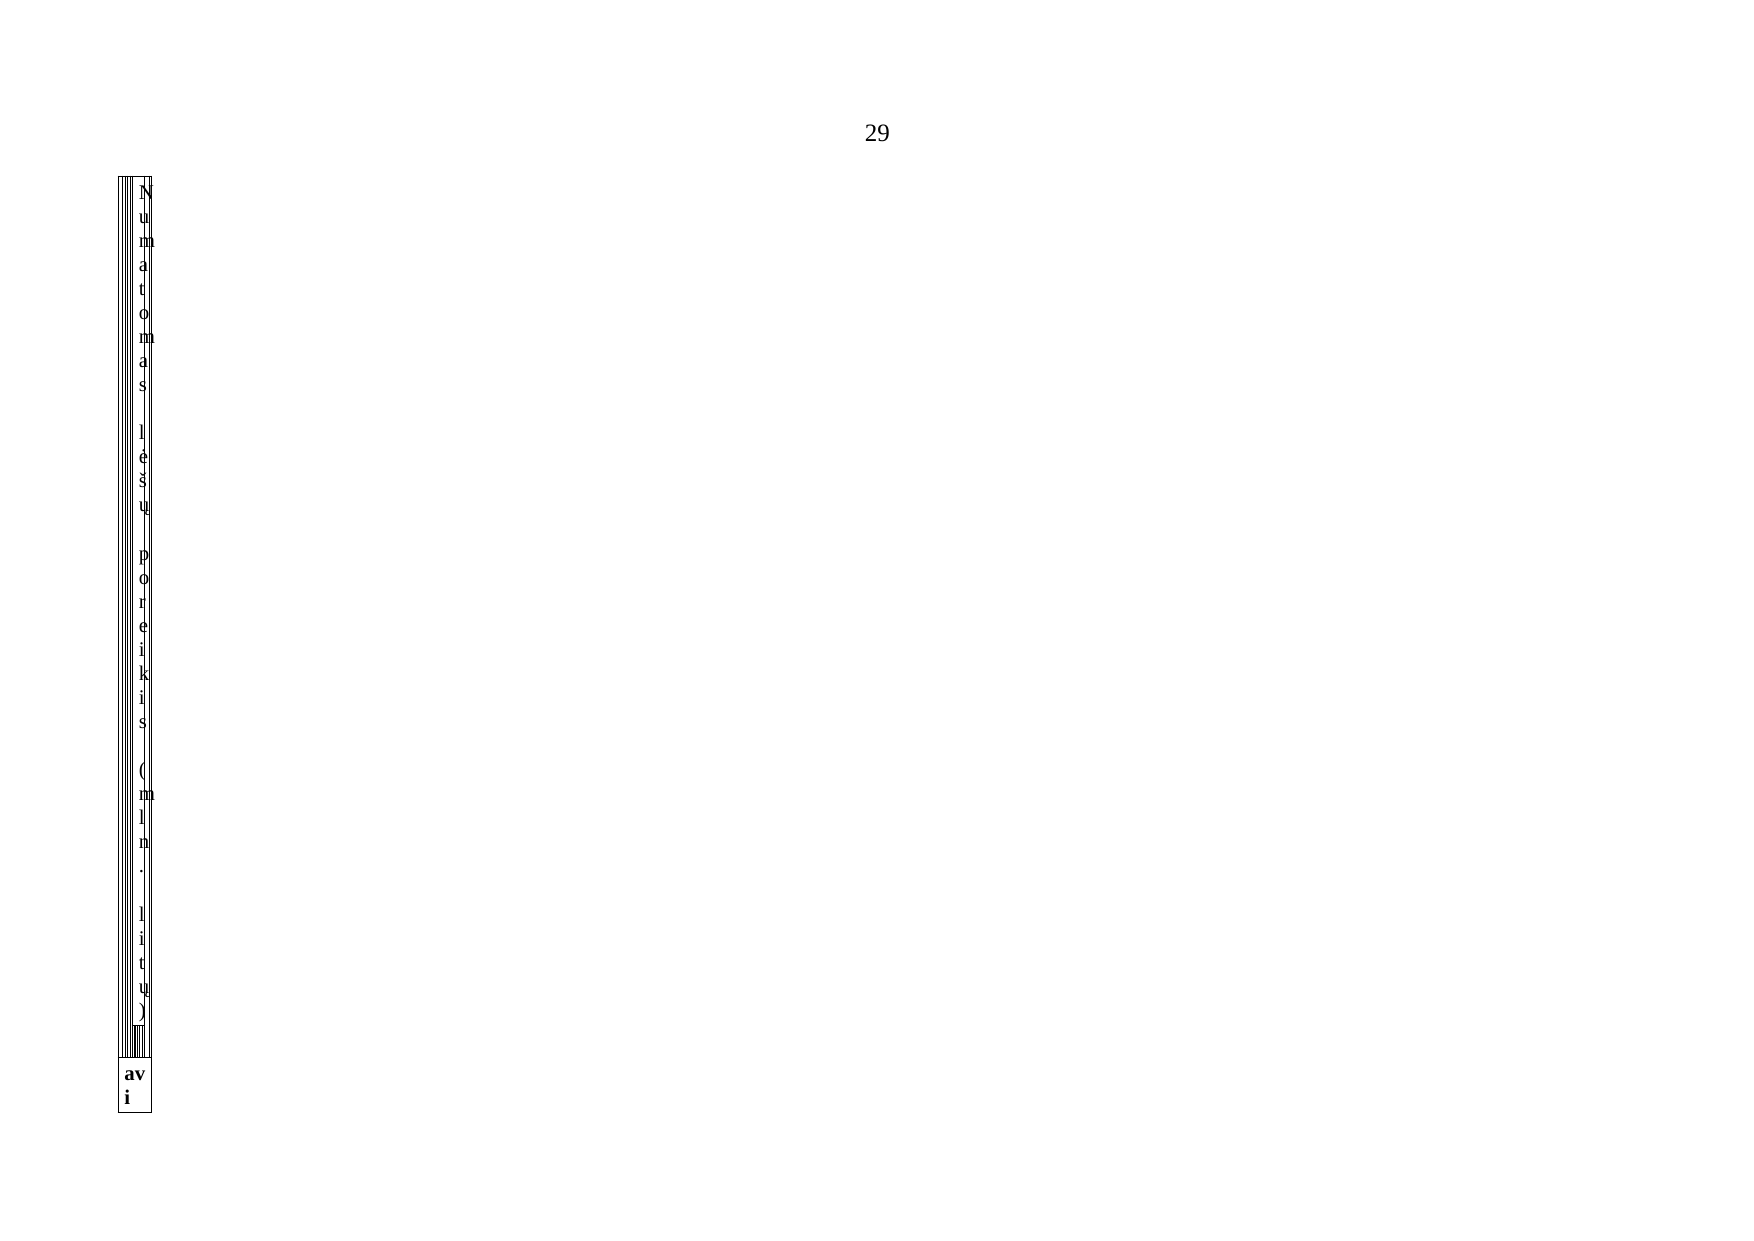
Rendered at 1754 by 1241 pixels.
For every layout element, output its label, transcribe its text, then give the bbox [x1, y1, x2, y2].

table_header Numatomi finansavimo šaltiniai [145, 792, 149, 1057]
table_header Numatomi finansavimo šaltiniai [145, 335, 149, 791]
table_header Numatomas lėšų poreikis (mln. litų) [133, 177, 144, 1025]
